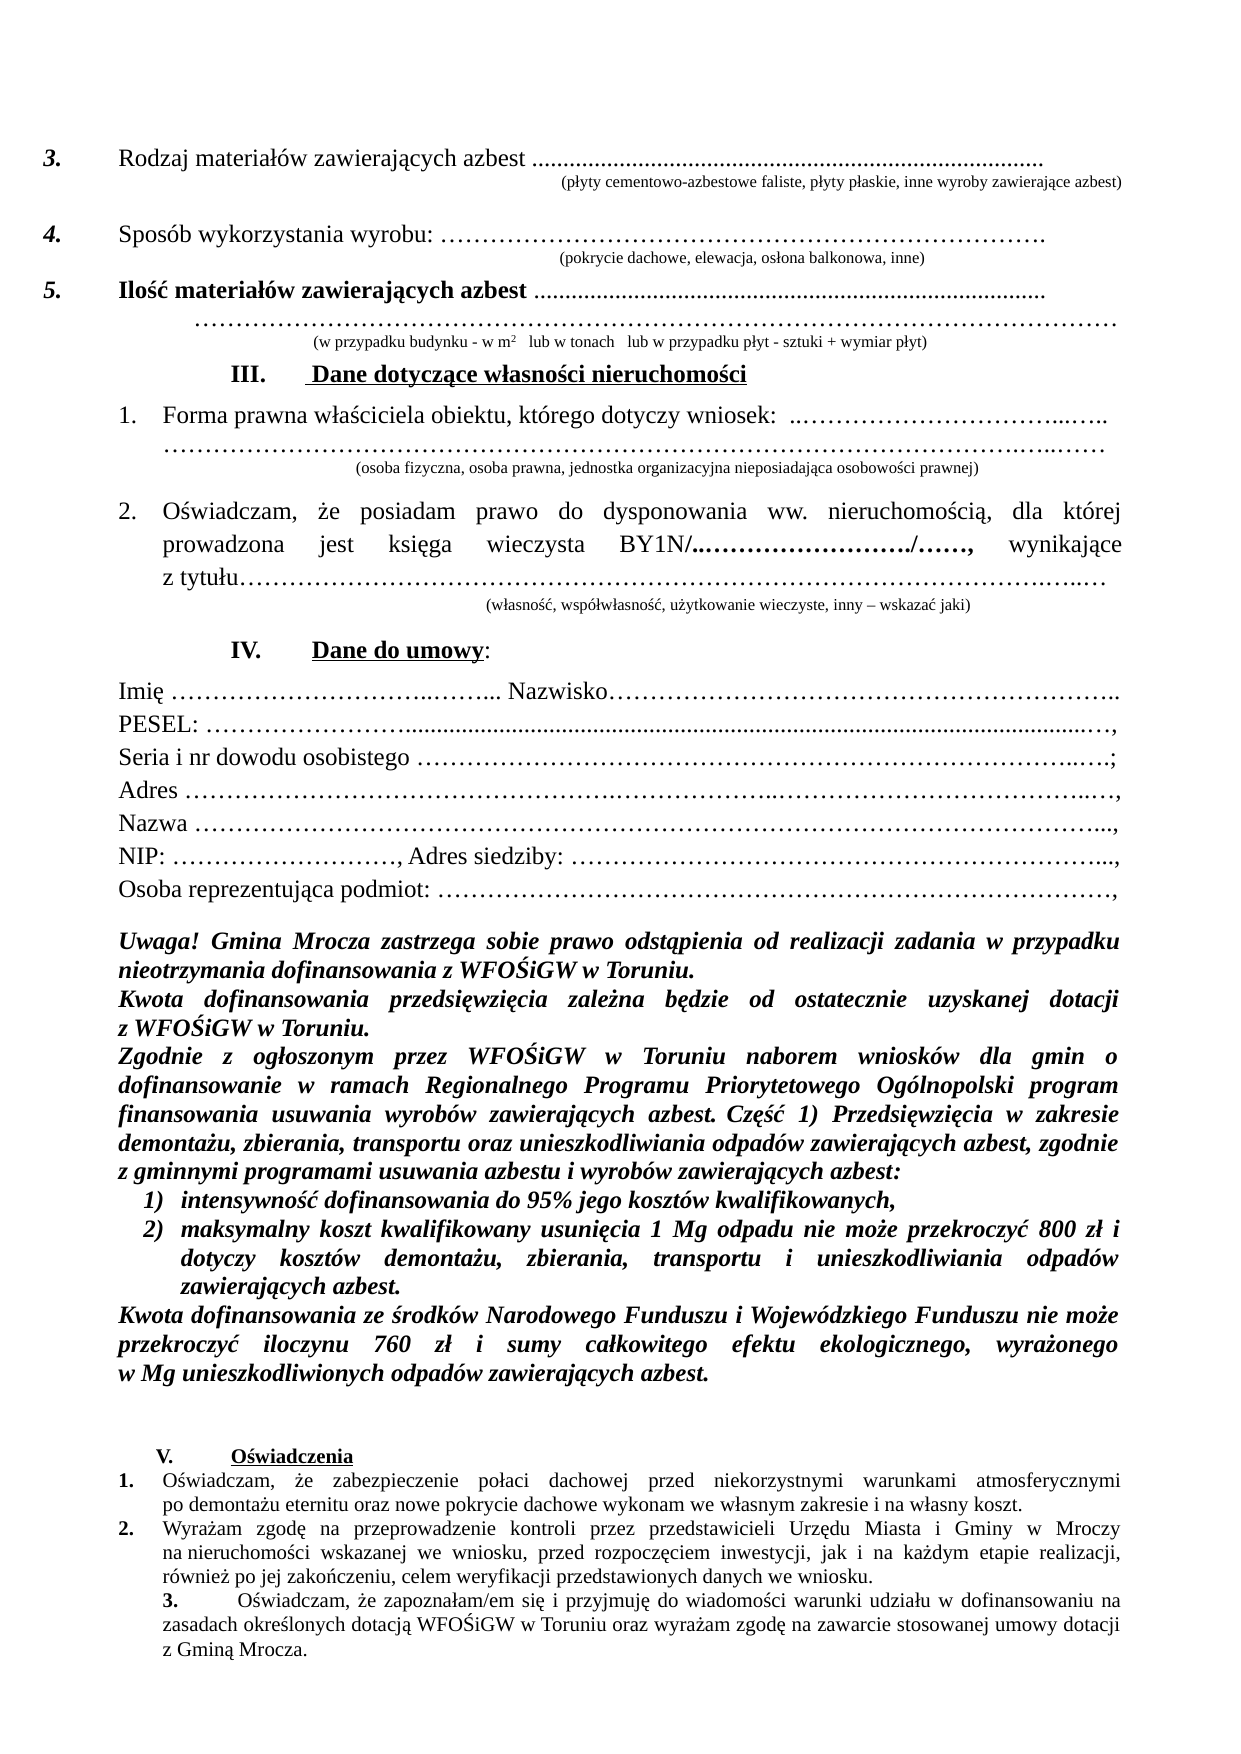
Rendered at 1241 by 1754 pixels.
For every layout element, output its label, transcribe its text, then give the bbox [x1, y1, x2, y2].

text Imię …………………………..……... Nazwisko…………………………………………………….. [118, 676, 1122, 705]
text ………………………………………………………………………………………….…..…… [162, 429, 1122, 457]
text Adres …………………………………………….………………..………………………………..…, [118, 775, 1122, 804]
text Kwota dofinansowania przedsięwzięcia zależna będzie od ostatecznie uzyskanej dotacji z WFOŚiGW w Toruniu. [118, 984, 1122, 1041]
list Oświadczam, że posiadam prawo do dysponowania ww. nieruchomością, dla której prowadzona jest księga wieczysta BY1N/..……………………./……, wynikające z tytułu…………………………………………………………………………………….…..… [118, 496, 1122, 591]
text NIP: ………………………, Adres siedziby: ………………………………………………………..., [118, 841, 1122, 870]
list Ilość materiałów zawierających azbest .................................................................................. [43, 275, 1122, 303]
text (płyty cementowo-azbestowe faliste, płyty płaskie, inne wyroby zawierające azbest) [414, 172, 1122, 191]
list Oświadczam, że zapoznałam/em się i przyjmuję do wiadomości warunki udziału w dofinansowaniu na zasadach określonych dotacją WFOŚiGW w Toruniu oraz wyrażam zgodę na zawarcie stosowanej umowy dotacji z Gminą Mrocza. [162, 1588, 1122, 1661]
list Wyrażam zgodę na przeprowadzenie kontroli przez przedstawicieli Urzędu Miasta i Gminy w Mroczy na nieruchomości wskazanej we wniosku, przed rozpoczęciem inwestycji, jak i na każdym etapie realizacji, również po jej zakończeniu, celem weryfikacji przedstawionych danych we wniosku. [118, 1516, 1122, 1588]
list Sposób wykorzystania wyrobu: ………………………………………………………………. [43, 219, 1122, 248]
text Zgodnie z ogłoszonym przez WFOŚiGW w Toruniu naborem wniosków dla gmin o dofinansowanie w ramach Regionalnego Programu Priorytetowego Ogólnopolski program finansowania usuwania wyrobów zawierających azbest. Część 1) Przedsięwzięcia w zakresie demontażu, zbierania, transportu oraz unieszkodliwiania odpadów zawierających azbest, zgodnie z gminnymi programami usuwania azbestu i wyrobów zawierających azbest: [118, 1041, 1122, 1185]
text (osoba fizyczna, osoba prawna, jednostka organizacyjna nieposiadająca osobowości prawnej) [118, 457, 1122, 477]
list Dane do umowy: [230, 635, 1122, 664]
list intensywność dofinansowania do 95% jego kosztów kwalifikowanych, [143, 1185, 1122, 1214]
list Oświadczenia [156, 1444, 1122, 1468]
list Oświadczam, że zabezpieczenie połaci dachowej przed niekorzystnymi warunkami atmosferycznymi po demontażu eternitu oraz nowe pokrycie dachowe wykonam we własnym zakresie i na własny koszt. [118, 1468, 1122, 1516]
text Seria i nr dowodu osobistego ……………………………………………………………………..….; [118, 742, 1122, 771]
list Dane dotyczące własności nieruchomości [230, 359, 1122, 387]
text ………………………………………………………………………………………………… [193, 303, 1122, 332]
text Osoba reprezentująca podmiot: ………………………………………………………………………, [118, 874, 1122, 903]
text (w przypadku budynku - w m2 lub w tonach lub w przypadku płyt - sztuki + wymiar płyt) [118, 332, 1122, 351]
text (pokrycie dachowe, elewacja, osłona balkonowa, inne) [487, 248, 1122, 267]
list Rodzaj materiałów zawierających azbest .................................................................................. [43, 143, 1122, 172]
text PESEL: …………………….............................................................................................................…, [118, 709, 1122, 738]
text Uwaga! Gmina Mrocza zastrzega sobie prawo odstąpienia od realizacji zadania w przypadku nieotrzymania dofinansowania z WFOŚiGW w Toruniu. [118, 926, 1122, 984]
list (własność, współwłasność, użytkowanie wieczyste, inny – wskazać jaki) [412, 595, 1122, 614]
list Forma prawna właściciela obiektu, którego dotyczy wniosek: ..…………………………...….. [118, 400, 1122, 429]
text Kwota dofinansowania ze środków Narodowego Funduszu i Wojewódzkiego Funduszu nie może przekroczyć iloczynu 760 zł i sumy całkowitego efektu ekologicznego, wyrażonego w Mg unieszkodliwionych odpadów zawierających azbest. [118, 1300, 1122, 1386]
text Nazwa ………………………………………………………………………………………………..., [118, 808, 1122, 837]
list maksymalny koszt kwalifikowany usunięcia 1 Mg odpadu nie może przekroczyć 800 zł i dotyczy kosztów demontażu, zbierania, transportu i unieszkodliwiania odpadów zawierających azbest. [143, 1214, 1122, 1300]
